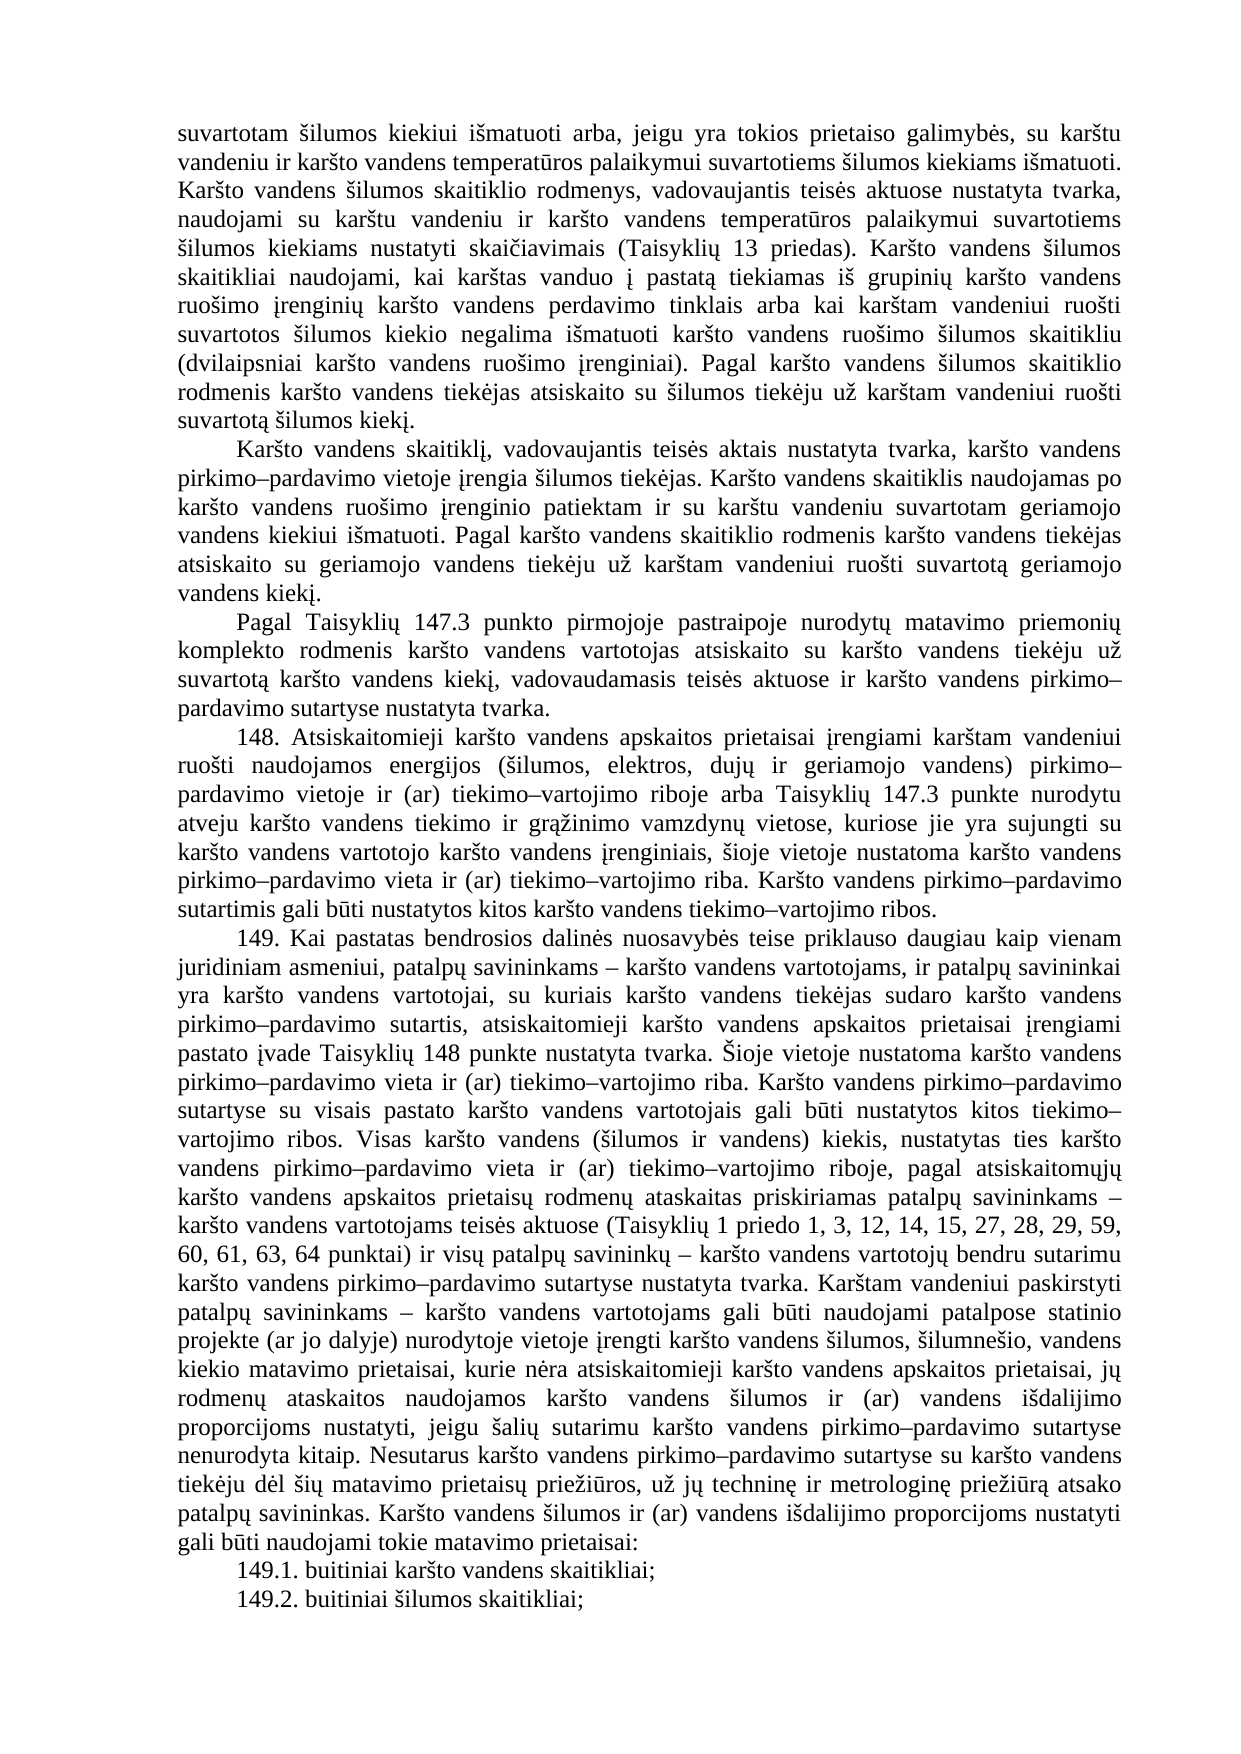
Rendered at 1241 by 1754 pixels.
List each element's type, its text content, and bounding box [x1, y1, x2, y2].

text 149.1. buitiniai karšto vandens skaitikliai; [177, 1556, 1122, 1584]
text suvartotam šilumos kiekiui išmatuoti arba, jeigu yra tokios prietaiso galimybės, su karštu vandeniu ir karšto vandens temperatūros palaikymui suvartotiems šilumos kiekiams išmatuoti. Karšto vandens šilumos skaitiklio rodmenys, vadovaujantis teisės aktuose nustatyta tvarka, naudojami su karštu vandeniu ir karšto vandens temperatūros palaikymui suvartotiems šilumos kiekiams nustatyti skaičiavimais (Taisyklių 13 priedas). Karšto vandens šilumos skaitikliai naudojami, kai karštas vanduo į pastatą tiekiamas iš grupinių karšto vandens ruošimo įrenginių karšto vandens perdavimo tinklais arba kai karštam vandeniui ruošti suvartotos šilumos kiekio negalima išmatuoti karšto vandens ruošimo šilumos skaitikliu (dvilaipsniai karšto vandens ruošimo įrenginiai). Pagal karšto vandens šilumos skaitiklio rodmenis karšto vandens tiekėjas atsiskaito su šilumos tiekėju už karštam vandeniui ruošti suvartotą šilumos kiekį. [177, 118, 1122, 434]
text 149.2. buitiniai šilumos skaitikliai; [177, 1584, 1122, 1613]
text 148. Atsiskaitomieji karšto vandens apskaitos prietaisai įrengiami karštam vandeniui ruošti naudojamos energijos (šilumos, elektros, dujų ir geriamojo vandens) pirkimo–pardavimo vietoje ir (ar) tiekimo–vartojimo riboje arba Taisyklių 147.3 punkte nurodytu atveju karšto vandens tiekimo ir grąžinimo vamzdynų vietose, kuriose jie yra sujungti su karšto vandens vartotojo karšto vandens įrenginiais, šioje vietoje nustatoma karšto vandens pirkimo–pardavimo vieta ir (ar) tiekimo–vartojimo riba. Karšto vandens pirkimo–pardavimo sutartimis gali būti nustatytos kitos karšto vandens tiekimo–vartojimo ribos. [177, 722, 1122, 923]
text 149. Kai pastatas bendrosios dalinės nuosavybės teise priklauso daugiau kaip vienam juridiniam asmeniui, patalpų savininkams – karšto vandens vartotojams, ir patalpų savininkai yra karšto vandens vartotojai, su kuriais karšto vandens tiekėjas sudaro karšto vandens pirkimo–pardavimo sutartis, atsiskaitomieji karšto vandens apskaitos prietaisai įrengiami pastato įvade Taisyklių 148 punkte nustatyta tvarka. Šioje vietoje nustatoma karšto vandens pirkimo–pardavimo vieta ir (ar) tiekimo–vartojimo riba. Karšto vandens pirkimo–pardavimo sutartyse su visais pastato karšto vandens vartotojais gali būti nustatytos kitos tiekimo–vartojimo ribos. Visas karšto vandens (šilumos ir vandens) kiekis, nustatytas ties karšto vandens pirkimo–pardavimo vieta ir (ar) tiekimo–vartojimo riboje, pagal atsiskaitomųjų karšto vandens apskaitos prietaisų rodmenų ataskaitas priskiriamas patalpų savininkams – karšto vandens vartotojams teisės aktuose (Taisyklių 1 priedo 1, 3, 12, 14, 15, 27, 28, 29, 59, 60, 61, 63, 64 punktai) ir visų patalpų savininkų – karšto vandens vartotojų bendru sutarimu karšto vandens pirkimo–pardavimo sutartyse nustatyta tvarka. Karštam vandeniui paskirstyti patalpų savininkams – karšto vandens vartotojams gali būti naudojami patalpose statinio projekte (ar jo dalyje) nurodytoje vietoje įrengti karšto vandens šilumos, šilumnešio, vandens kiekio matavimo prietaisai, kurie nėra atsiskaitomieji karšto vandens apskaitos prietaisai, jų rodmenų ataskaitos naudojamos karšto vandens šilumos ir (ar) vandens išdalijimo proporcijoms nustatyti, jeigu šalių sutarimu karšto vandens pirkimo–pardavimo sutartyse nenurodyta kitaip. Nesutarus karšto vandens pirkimo–pardavimo sutartyse su karšto vandens tiekėju dėl šių matavimo prietaisų priežiūros, už jų techninę ir metrologinę priežiūrą atsako patalpų savininkas. Karšto vandens šilumos ir (ar) vandens išdalijimo proporcijoms nustatyti gali būti naudojami tokie matavimo prietaisai: [177, 923, 1122, 1556]
text Karšto vandens skaitiklį, vadovaujantis teisės aktais nustatyta tvarka, karšto vandens pirkimo–pardavimo vietoje įrengia šilumos tiekėjas. Karšto vandens skaitiklis naudojamas po karšto vandens ruošimo įrenginio patiektam ir su karštu vandeniu suvartotam geriamojo vandens kiekiui išmatuoti. Pagal karšto vandens skaitiklio rodmenis karšto vandens tiekėjas atsiskaito su geriamojo vandens tiekėju už karštam vandeniui ruošti suvartotą geriamojo vandens kiekį. [177, 434, 1122, 607]
text Pagal Taisyklių 147.3 punkto pirmojoje pastraipoje nurodytų matavimo priemonių komplekto rodmenis karšto vandens vartotojas atsiskaito su karšto vandens tiekėju už suvartotą karšto vandens kiekį, vadovaudamasis teisės aktuose ir karšto vandens pirkimo–pardavimo sutartyse nustatyta tvarka. [177, 607, 1122, 722]
